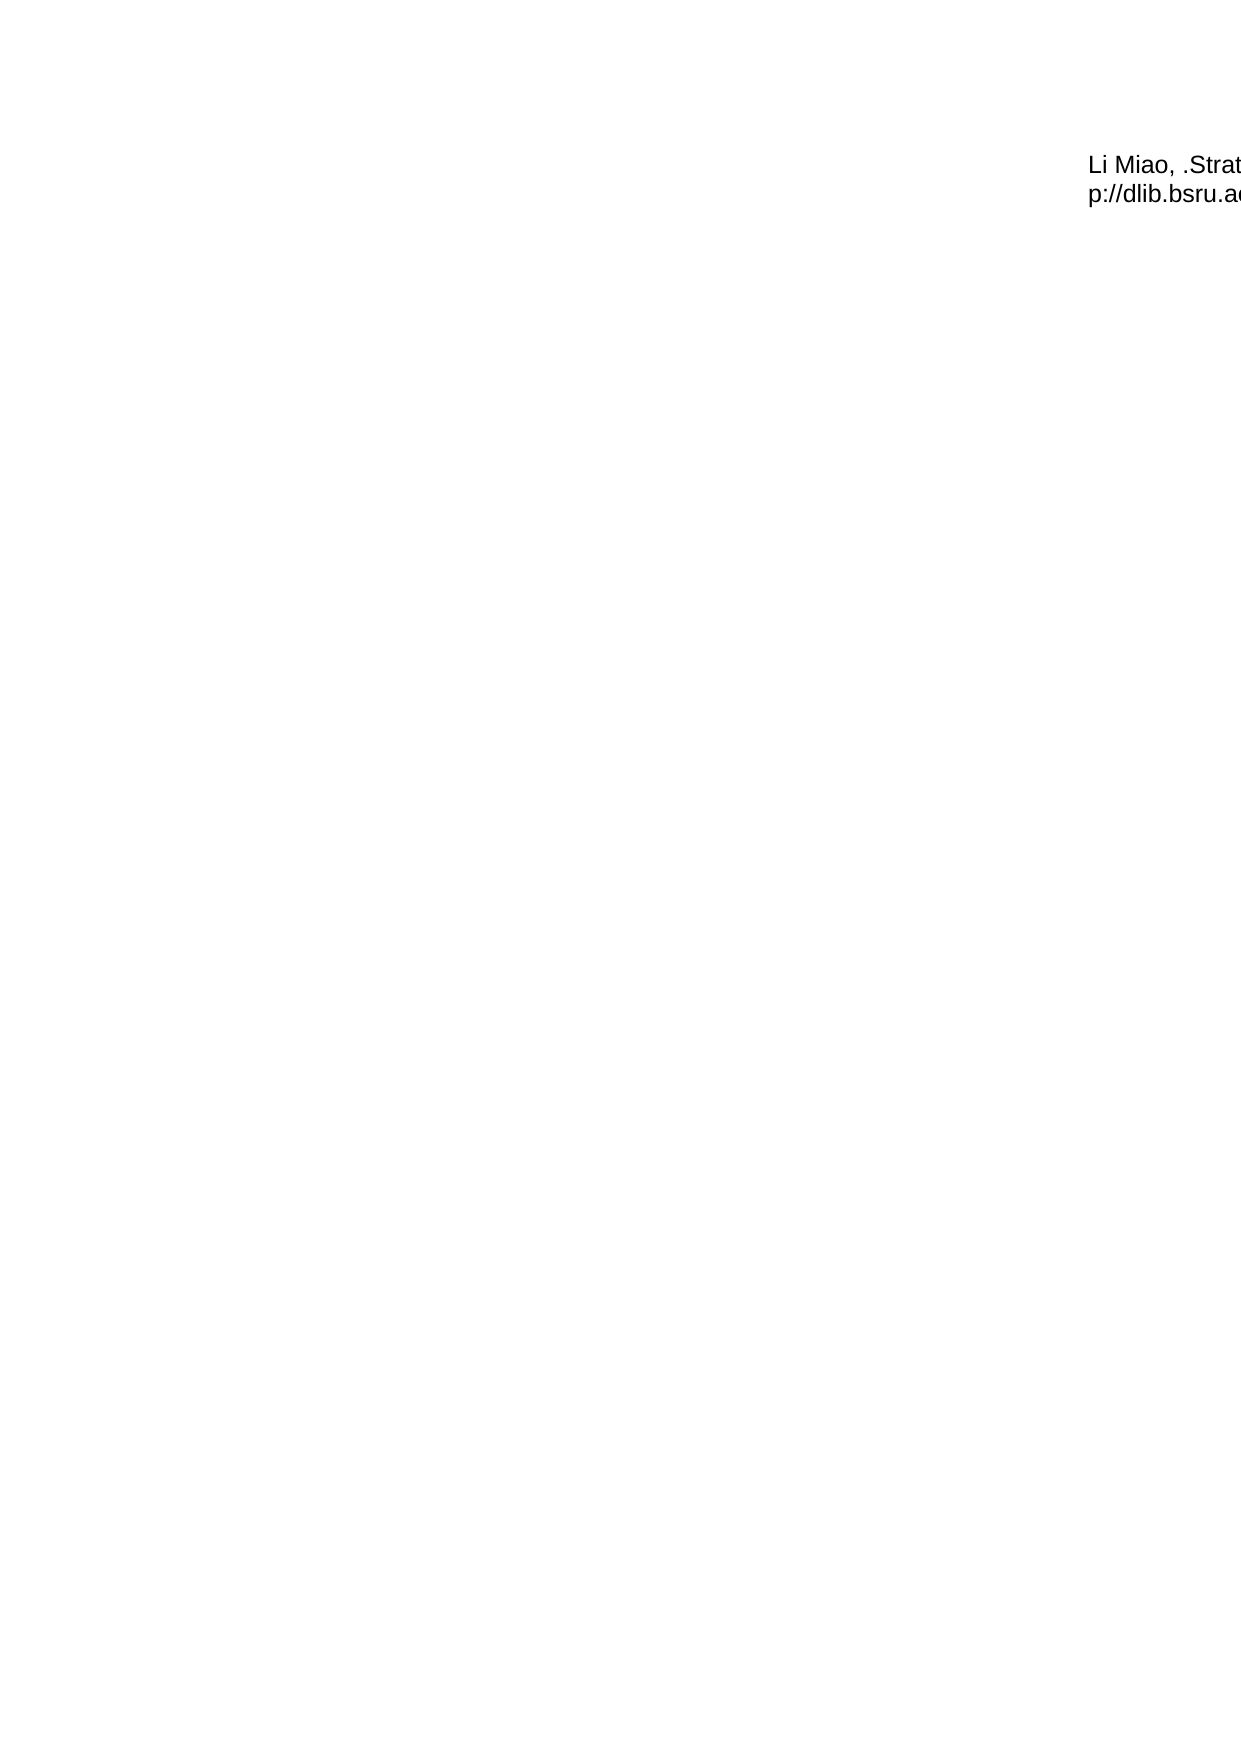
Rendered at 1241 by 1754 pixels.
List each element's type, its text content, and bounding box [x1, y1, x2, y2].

text Li Miao, .Strategy Development to improve Basic Educational Balance for Urban and Rural Education in Shaanxi Province. Bansomdejchaopraya Rajabhat University. Office of Academic Resources and Information Technology, คลังข้อมูลดิจิทัล สำนักวิทยบริการและเทคโนโลยีสารสนเทศ, accessed March 24, 2026, http://dlib.bsru.ac.th/s/library/item/3551 [1088, 150, 1240, 207]
